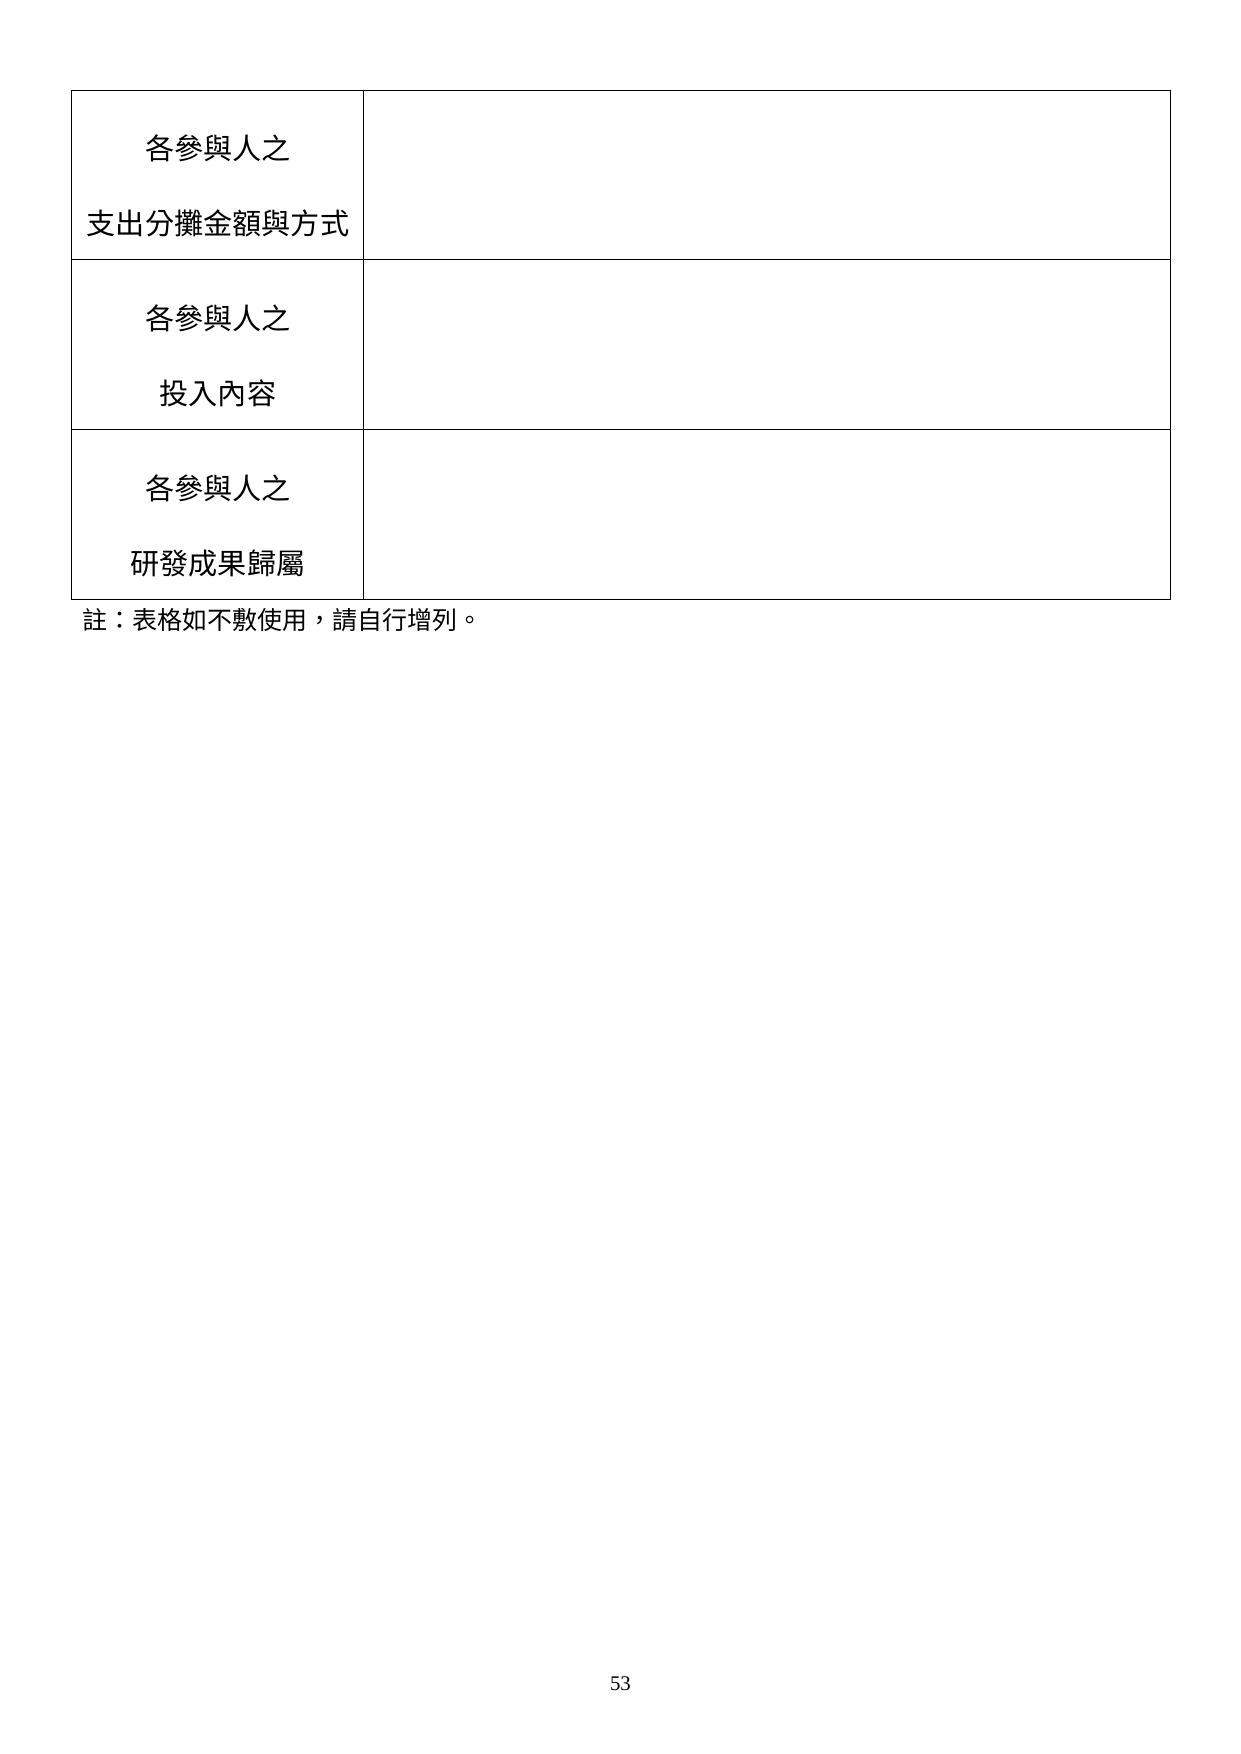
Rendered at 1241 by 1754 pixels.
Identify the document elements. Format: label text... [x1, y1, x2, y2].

table_cell [364, 430, 1170, 599]
table_cell 各參與人之 支出分攤金額與方式 [72, 91, 363, 259]
table_cell [364, 260, 1170, 429]
text 註：表格如不敷使用，請自行增列。 [83, 600, 1157, 637]
table_cell [364, 91, 1170, 259]
table_cell 各參與人之 投入內容 [72, 260, 363, 429]
table_cell 各參與人之 研發成果歸屬 [72, 430, 363, 599]
